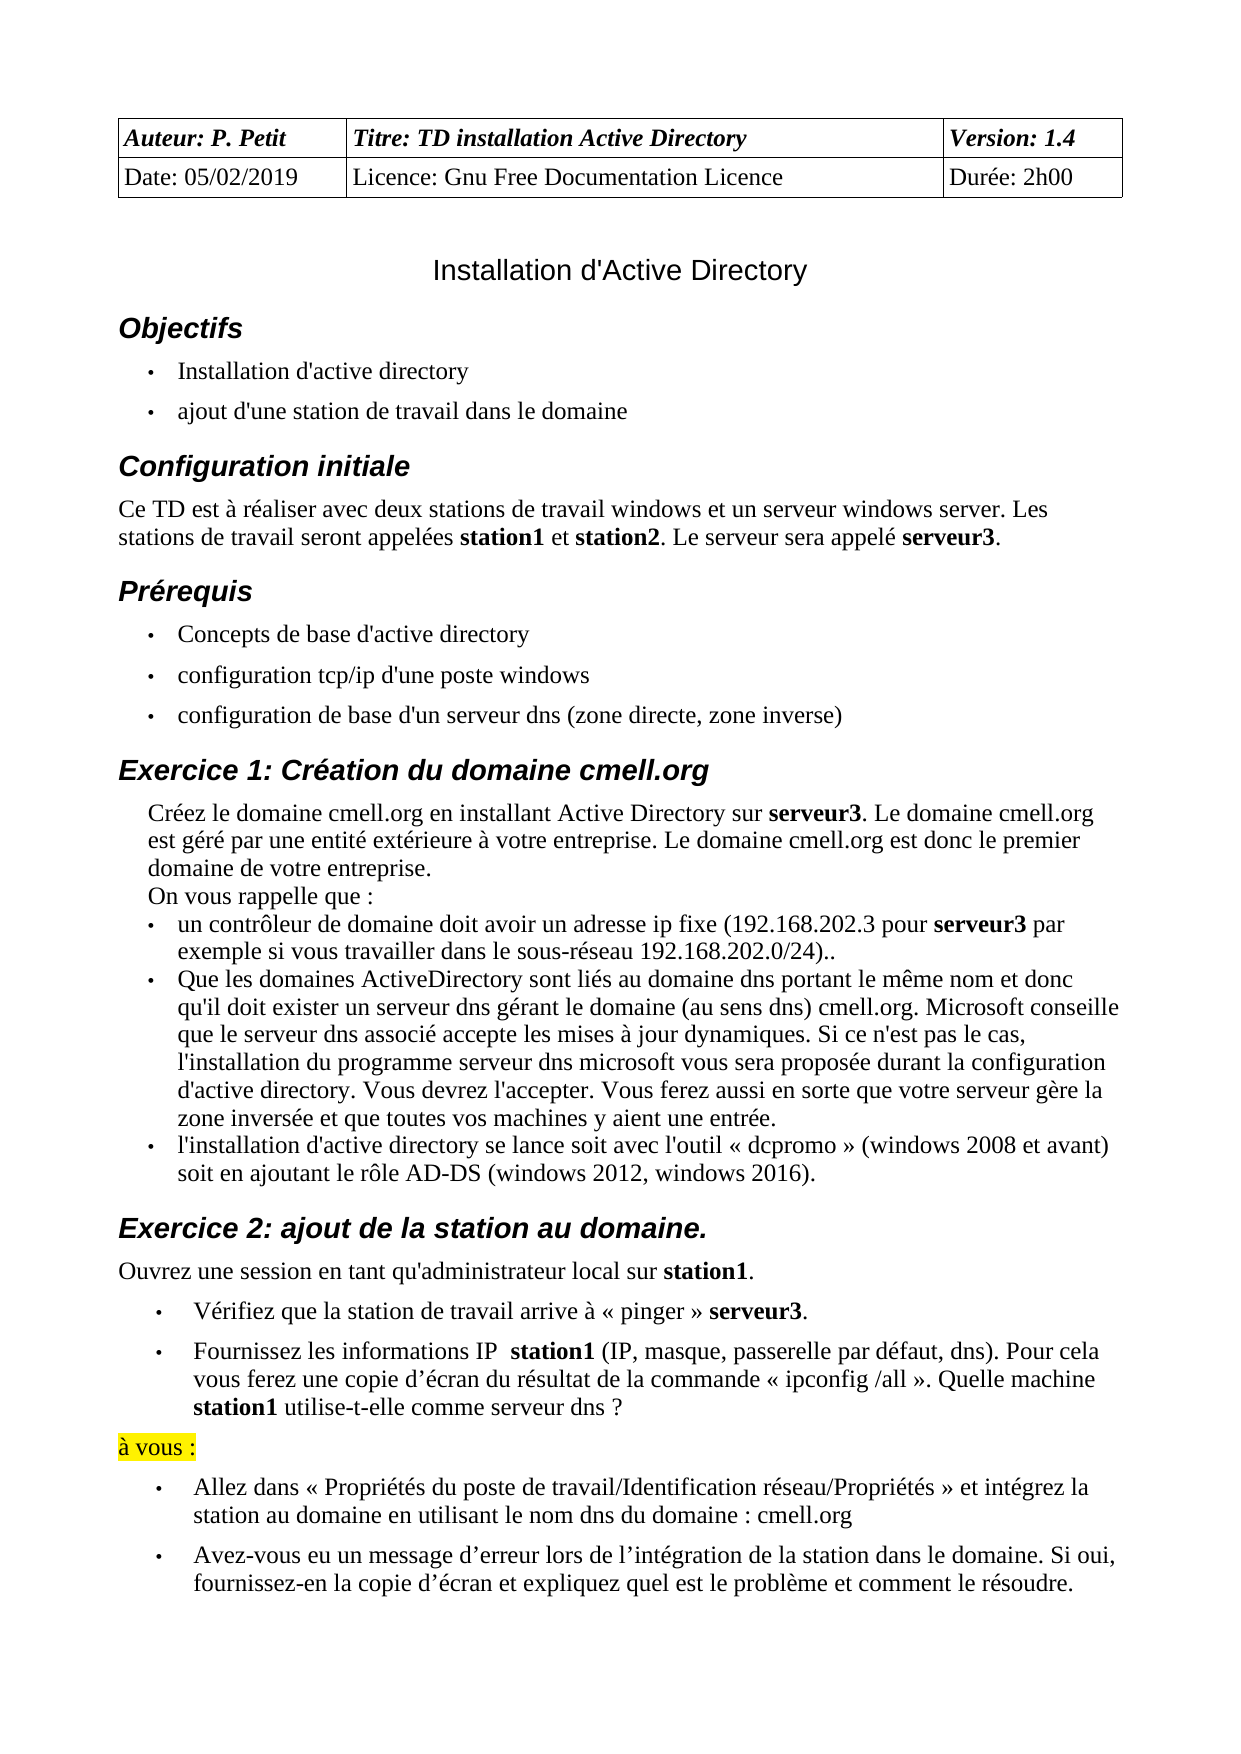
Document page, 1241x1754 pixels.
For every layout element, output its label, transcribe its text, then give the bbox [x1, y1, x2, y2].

subtitle Exercice 1: Création du domaine cmell.org [118, 754, 1122, 786]
list un contrôleur de domaine doit avoir un adresse ip fixe (192.168.202.3 pour serveur3 par exemple si vous travailler dans le sous-réseau 192.168.202.0/24).. [148, 910, 1122, 965]
list Que les domaines ActiveDirectory sont liés au domaine dns portant le même nom et donc qu'il doit exister un serveur dns gérant le domaine (au sens dns) cmell.org. Microsoft conseille que le serveur dns associé accepte les mises à jour dynamiques. Si ce n'est pas le cas, l'installation du programme serveur dns microsoft vous sera proposée durant la configuration d'active directory. Vous devrez l'accepter. Vous ferez aussi en sorte que votre serveur gère la zone inversée et que toutes vos machines y aient une entrée. [148, 965, 1122, 1131]
text Ouvrez une session en tant qu'administrateur local sur station1. [118, 1257, 1122, 1285]
list configuration de base d'un serveur dns (zone directe, zone inverse) [148, 701, 1122, 729]
list l'installation d'active directory se lance soit avec l'outil « dcpromo » (windows 2008 et avant) soit en ajoutant le rôle AD-DS (windows 2012, windows 2016). [148, 1131, 1122, 1187]
list Installation d'active directory [148, 357, 1122, 384]
list ajout d'une station de travail dans le domaine [148, 397, 1122, 425]
text Ce TD est à réaliser avec deux stations de travail windows et un serveur windows server. Les stations de travail seront appelées station1 et station2. Le serveur sera appelé serveur3. [118, 495, 1122, 550]
list On vous rappelle que : [118, 882, 1122, 910]
subtitle Configuration initiale [118, 450, 1122, 482]
subtitle Exercice 2: ajout de la station au domaine. [118, 1212, 1122, 1244]
subtitle Installation d'Active Directory [118, 254, 1122, 287]
list Allez dans « Propriétés du poste de travail/Identification réseau/Propriétés » et intégrez la station au domaine en utilisant le nom dns du domaine : cmell.org [156, 1473, 1122, 1529]
list Créez le domaine cmell.org en installant Active Directory sur serveur3. Le domaine cmell.org est géré par une entité extérieure à votre entreprise. Le domaine cmell.org est donc le premier domaine de votre entreprise. [118, 799, 1122, 882]
list Avez-vous eu un message d’erreur lors de l’intégration de la station dans le domaine. Si oui, fournissez-en la copie d’écran et expliquez quel est le problème et comment le résoudre. [156, 1541, 1122, 1597]
text à vous : [118, 1433, 1122, 1461]
list Concepts de base d'active directory [148, 621, 1122, 648]
subtitle Objectifs [118, 312, 1122, 344]
list Fournissez les informations IP station1 (IP, masque, passerelle par défaut, dns). Pour cela vous ferez une copie d’écran du résultat de la commande « ipconfig /all ». Quelle machine station1 utilise-t-elle comme serveur dns ? [156, 1337, 1122, 1421]
list Vérifiez que la station de travail arrive à « pinger » serveur3. [156, 1297, 1122, 1325]
list configuration tcp/ip d'une poste windows [148, 661, 1122, 688]
subtitle Prérequis [118, 575, 1122, 608]
